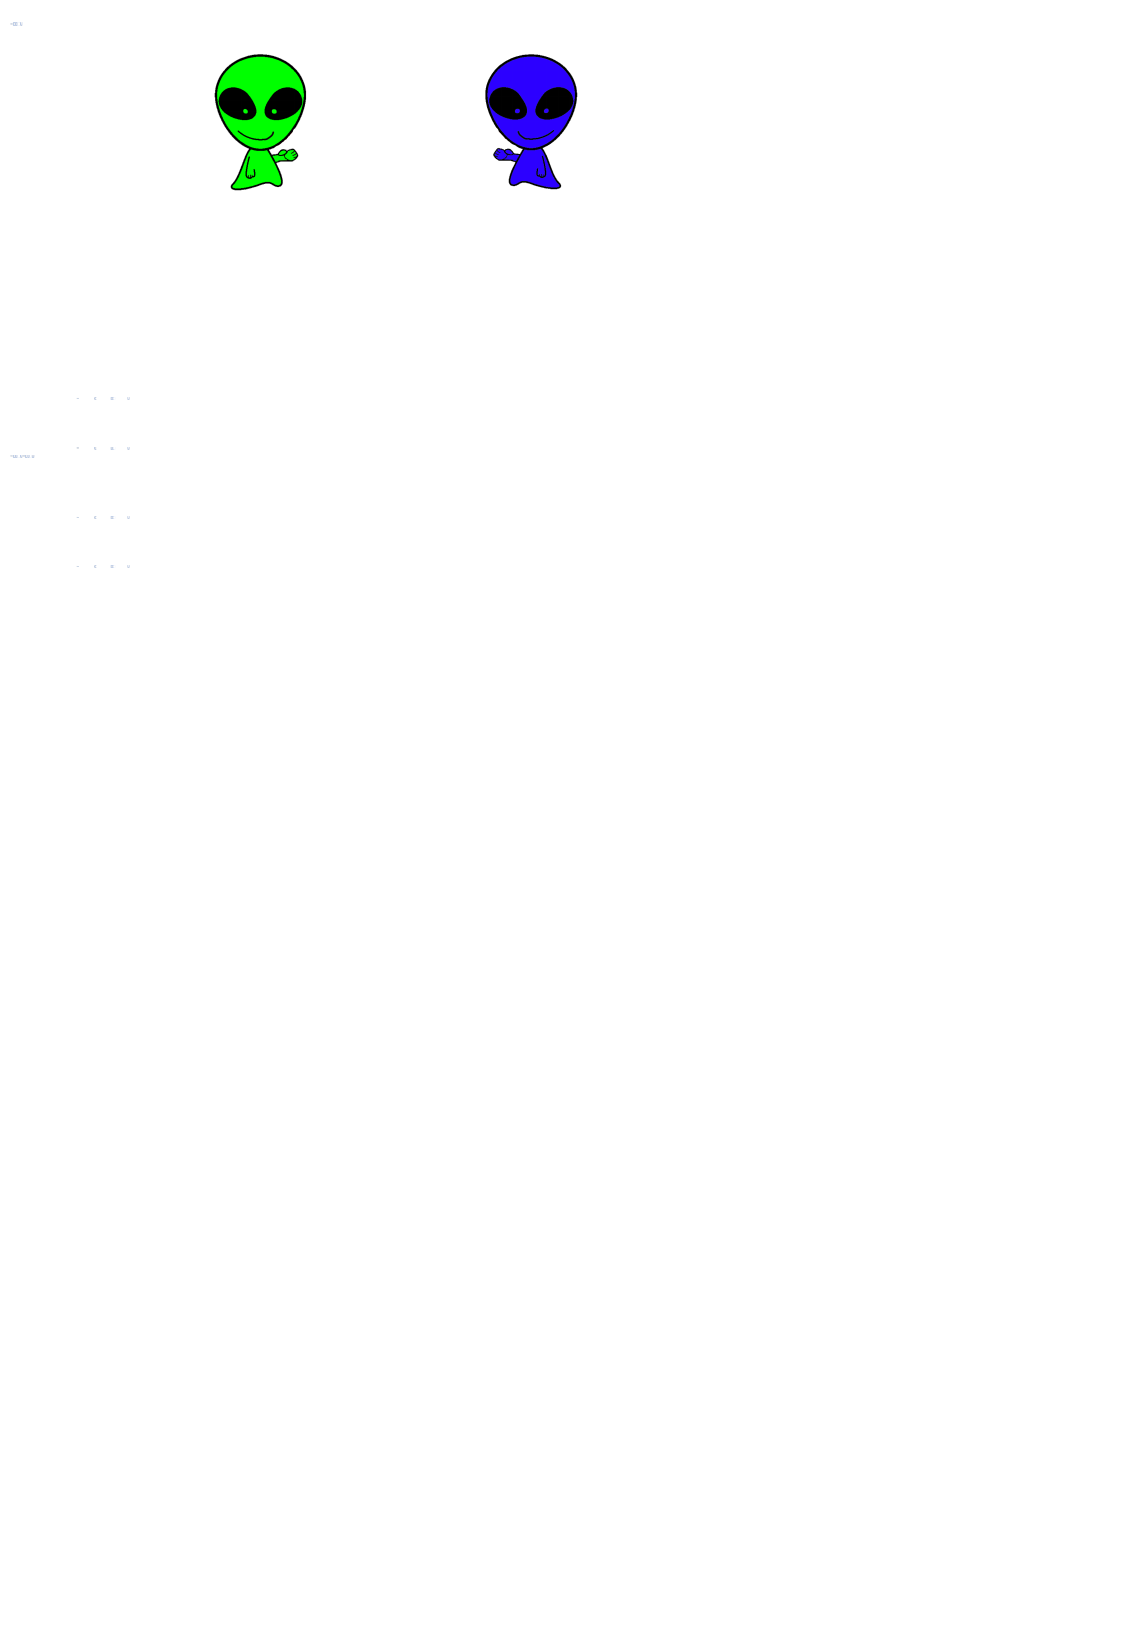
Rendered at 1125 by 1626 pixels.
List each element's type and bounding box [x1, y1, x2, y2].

picture [10, 22, 23, 26]
picture [188, 46, 347, 199]
picture [444, 45, 604, 198]
